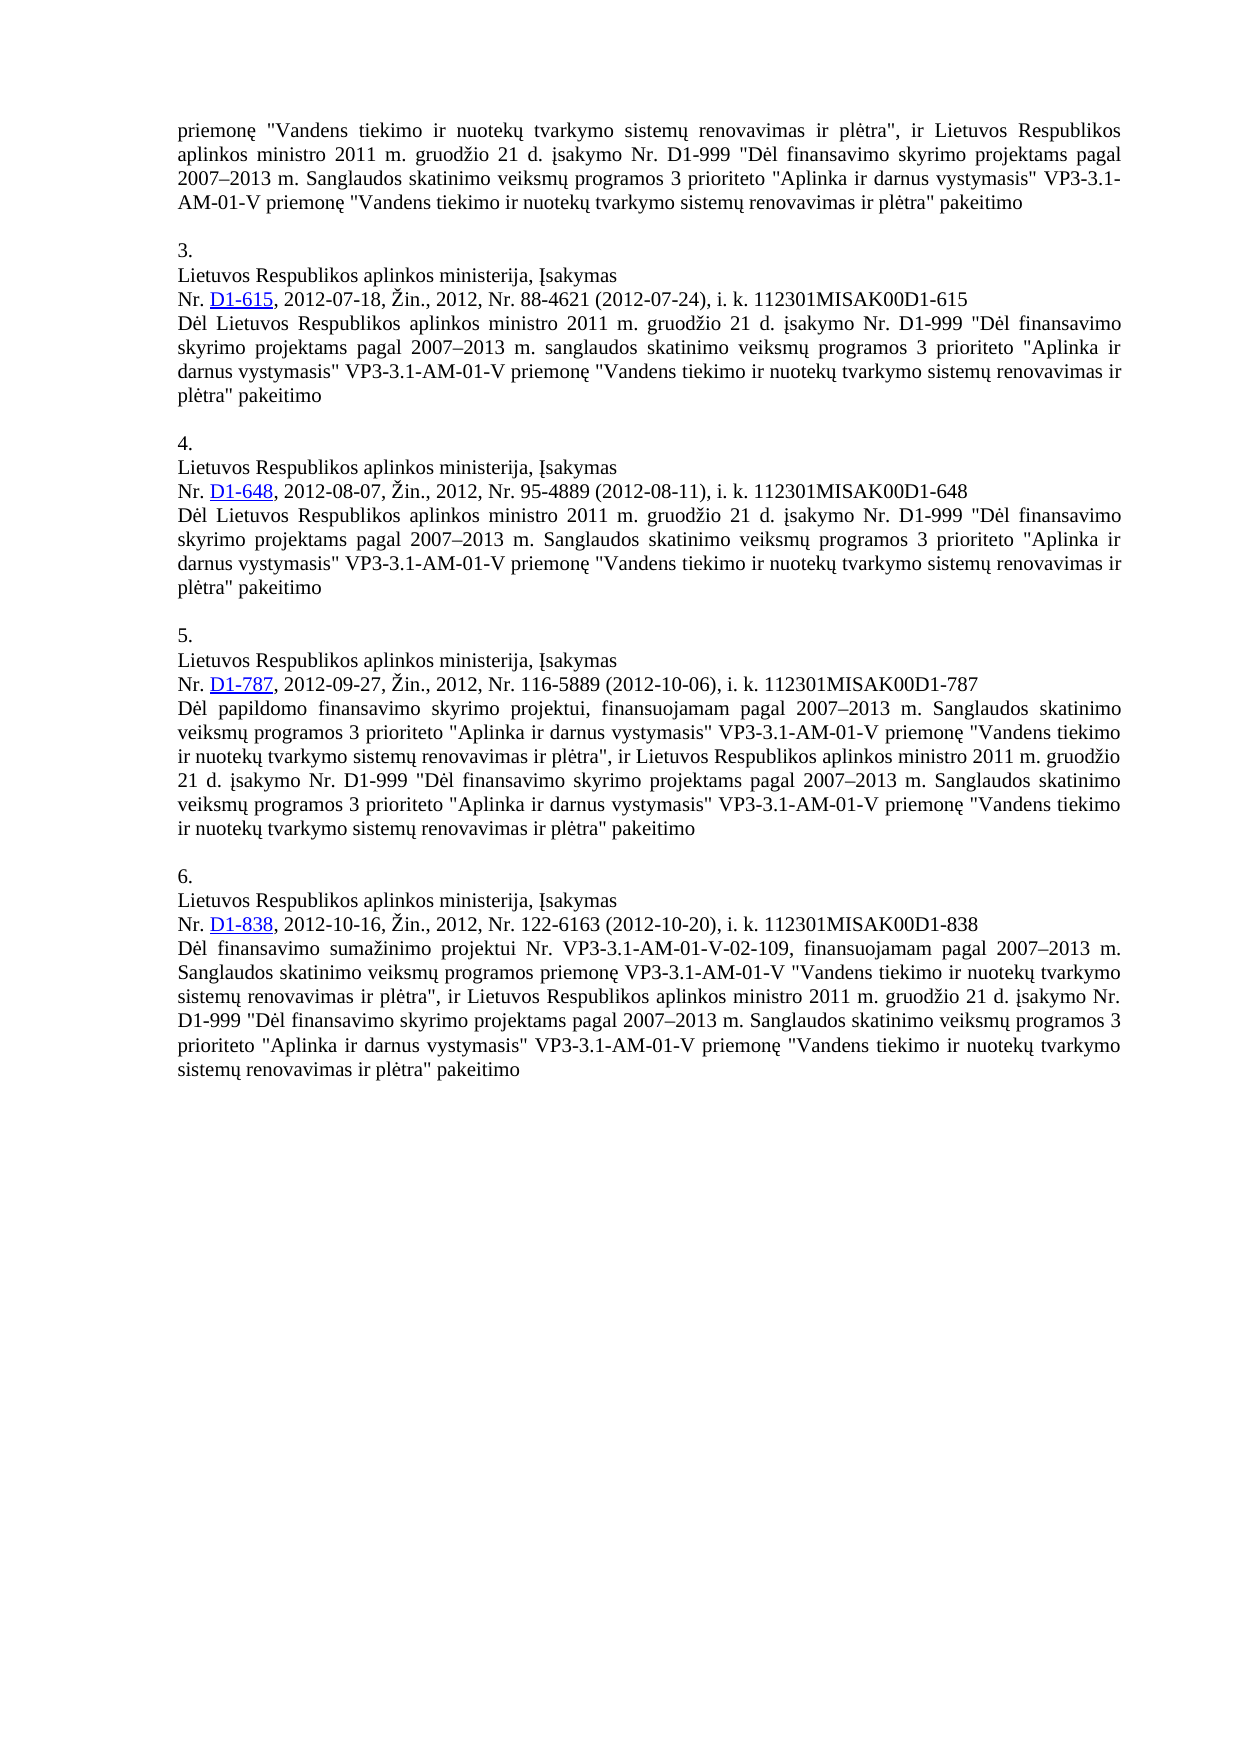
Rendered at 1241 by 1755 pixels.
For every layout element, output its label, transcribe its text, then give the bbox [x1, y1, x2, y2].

text Nr. D1-787, 2012-09-27, Žin., 2012, Nr. 116-5889 (2012-10-06), i. k. 112301MISAK00D1-787 [177, 672, 1122, 696]
text Lietuvos Respublikos aplinkos ministerija, Įsakymas [177, 262, 1122, 287]
text Lietuvos Respublikos aplinkos ministerija, Įsakymas [177, 455, 1122, 479]
text 4. [177, 431, 1122, 455]
text 3. [177, 238, 1122, 262]
text Nr. D1-615, 2012-07-18, Žin., 2012, Nr. 88-4621 (2012-07-24), i. k. 112301MISAK00D1-615 [177, 287, 1122, 311]
text Nr. D1-648, 2012-08-07, Žin., 2012, Nr. 95-4889 (2012-08-11), i. k. 112301MISAK00D1-648 [177, 479, 1122, 503]
text Lietuvos Respublikos aplinkos ministerija, Įsakymas [177, 888, 1122, 912]
text priemonę "Vandens tiekimo ir nuotekų tvarkymo sistemų renovavimas ir plėtra", ir Lietuvos Respublikos aplinkos ministro 2011 m. gruodžio 21 d. įsakymo Nr. D1-999 "Dėl finansavimo skyrimo projektams pagal 2007–2013 m. Sanglaudos skatinimo veiksmų programos 3 prioriteto "Aplinka ir darnus vystymasis" VP3-3.1-AM-01-V priemonę "Vandens tiekimo ir nuotekų tvarkymo sistemų renovavimas ir plėtra" pakeitimo [177, 118, 1122, 214]
text Dėl papildomo finansavimo skyrimo projektui, finansuojamam pagal 2007–2013 m. Sanglaudos skatinimo veiksmų programos 3 prioriteto "Aplinka ir darnus vystymasis" VP3-3.1-AM-01-V priemonę "Vandens tiekimo ir nuotekų tvarkymo sistemų renovavimas ir plėtra", ir Lietuvos Respublikos aplinkos ministro 2011 m. gruodžio 21 d. įsakymo Nr. D1-999 "Dėl finansavimo skyrimo projektams pagal 2007–2013 m. Sanglaudos skatinimo veiksmų programos 3 prioriteto "Aplinka ir darnus vystymasis" VP3-3.1-AM-01-V priemonę "Vandens tiekimo ir nuotekų tvarkymo sistemų renovavimas ir plėtra" pakeitimo [177, 696, 1122, 840]
text 5. [177, 623, 1122, 647]
text Lietuvos Respublikos aplinkos ministerija, Įsakymas [177, 647, 1122, 672]
text Nr. D1-838, 2012-10-16, Žin., 2012, Nr. 122-6163 (2012-10-20), i. k. 112301MISAK00D1-838 [177, 912, 1122, 936]
text 6. [177, 864, 1122, 888]
text Dėl Lietuvos Respublikos aplinkos ministro 2011 m. gruodžio 21 d. įsakymo Nr. D1-999 "Dėl finansavimo skyrimo projektams pagal 2007–2013 m. sanglaudos skatinimo veiksmų programos 3 prioriteto "Aplinka ir darnus vystymasis" VP3-3.1-AM-01-V priemonę "Vandens tiekimo ir nuotekų tvarkymo sistemų renovavimas ir plėtra" pakeitimo [177, 311, 1122, 407]
text Dėl finansavimo sumažinimo projektui Nr. VP3-3.1-AM-01-V-02-109, finansuojamam pagal 2007–2013 m. Sanglaudos skatinimo veiksmų programos priemonę VP3-3.1-AM-01-V "Vandens tiekimo ir nuotekų tvarkymo sistemų renovavimas ir plėtra", ir Lietuvos Respublikos aplinkos ministro 2011 m. gruodžio 21 d. įsakymo Nr. D1-999 "Dėl finansavimo skyrimo projektams pagal 2007–2013 m. Sanglaudos skatinimo veiksmų programos 3 prioriteto "Aplinka ir darnus vystymasis" VP3-3.1-AM-01-V priemonę "Vandens tiekimo ir nuotekų tvarkymo sistemų renovavimas ir plėtra" pakeitimo [177, 936, 1122, 1081]
text Dėl Lietuvos Respublikos aplinkos ministro 2011 m. gruodžio 21 d. įsakymo Nr. D1-999 "Dėl finansavimo skyrimo projektams pagal 2007–2013 m. Sanglaudos skatinimo veiksmų programos 3 prioriteto "Aplinka ir darnus vystymasis" VP3-3.1-AM-01-V priemonę "Vandens tiekimo ir nuotekų tvarkymo sistemų renovavimas ir plėtra" pakeitimo [177, 503, 1122, 599]
